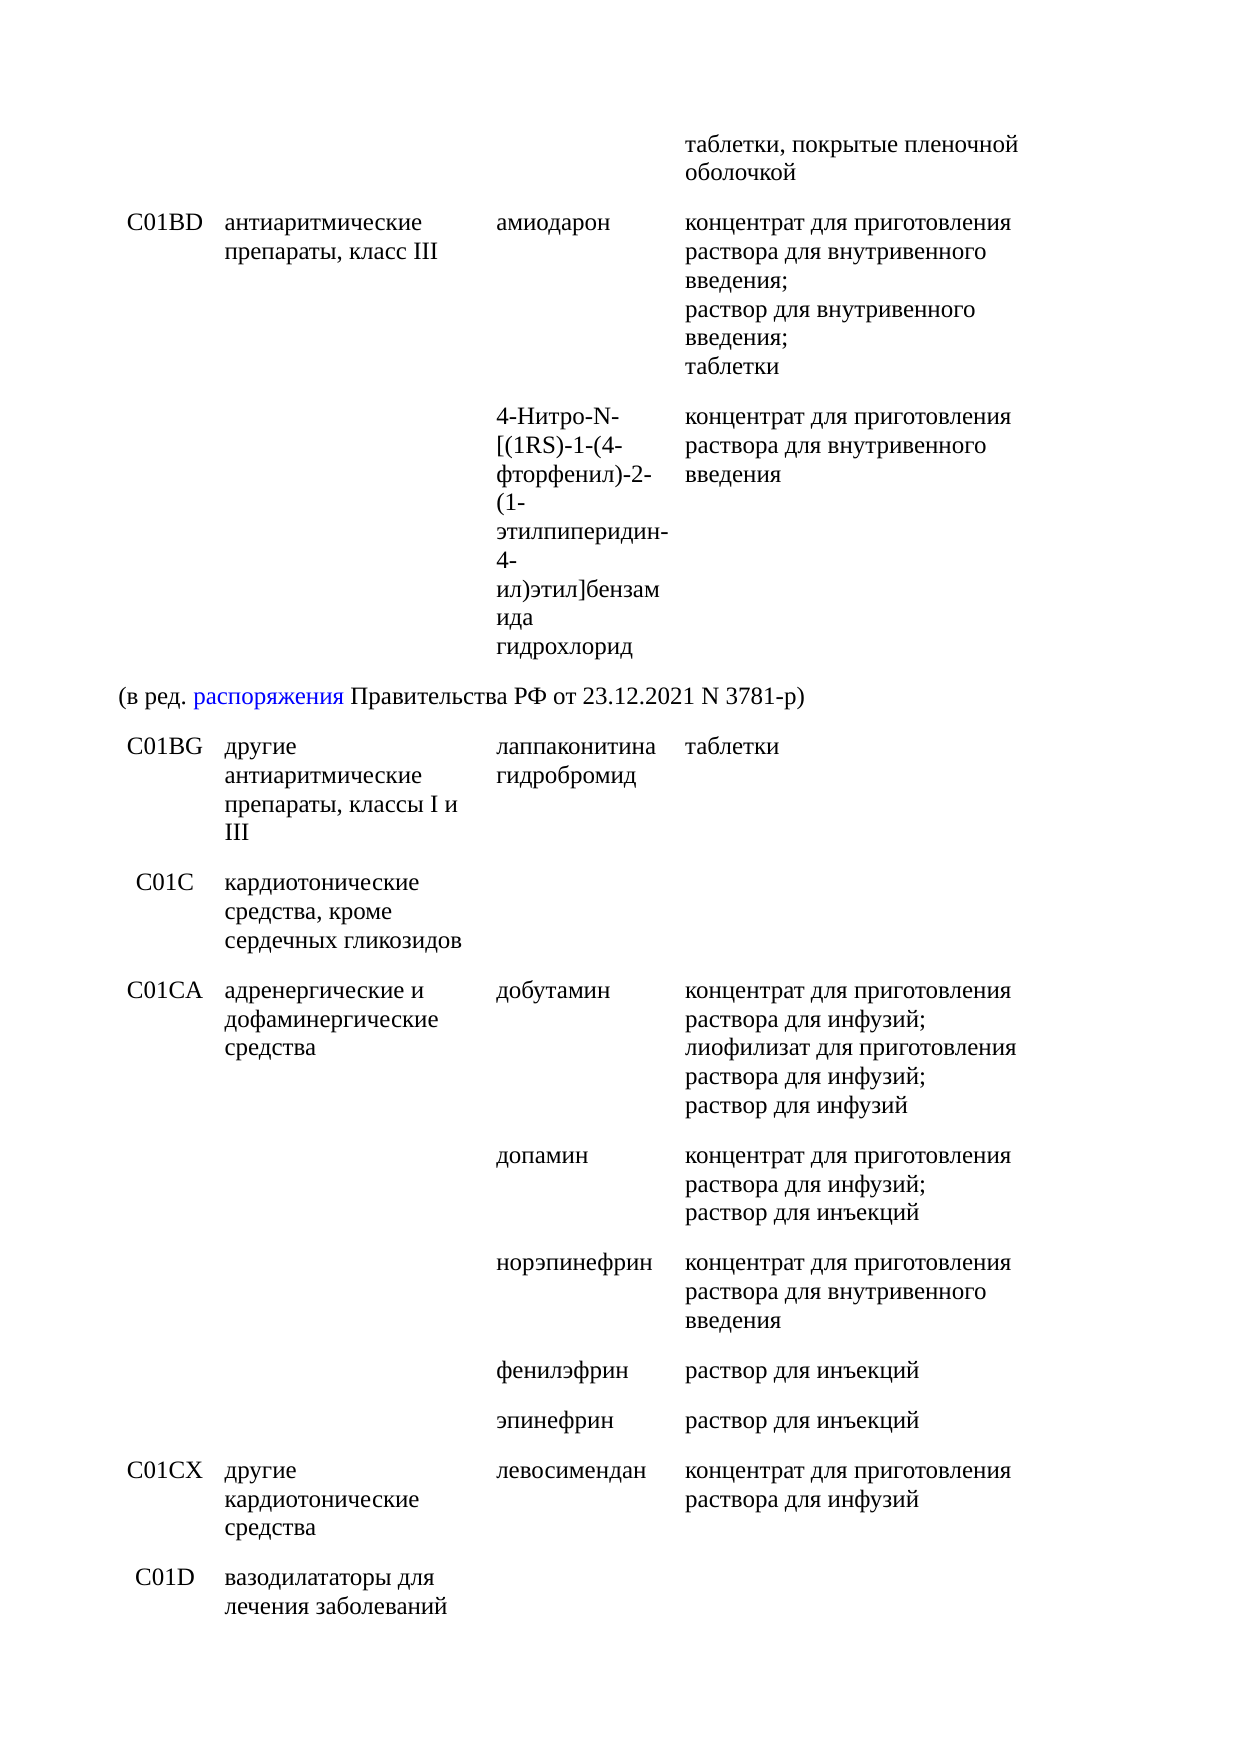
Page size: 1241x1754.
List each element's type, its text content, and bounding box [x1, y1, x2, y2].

table_cell [112, 118, 218, 197]
table_cell норэпинефрин [490, 1237, 678, 1344]
table_cell [218, 1344, 489, 1394]
table_cell другие антиаритмические препараты, классы I и III [218, 721, 489, 857]
table_cell [112, 1394, 218, 1444]
table_cell концентрат для приготовления раствора для внутривенного введения [679, 1237, 1056, 1344]
table_cell раствор для инъекций [679, 1394, 1056, 1444]
table_cell концентрат для приготовления раствора для инфузий; раствор для инъекций [679, 1129, 1056, 1237]
table_cell концентрат для приготовления раствора для внутривенного введения; раствор для внутривенного введения; таблетки [679, 197, 1056, 391]
table_cell C01BG [112, 721, 218, 857]
table_cell (в ред. распоряжения Правительства РФ от 23.12.2021 N 3781-р) [112, 671, 1056, 721]
table_cell [218, 391, 489, 671]
table_cell C01C [112, 857, 218, 964]
table_cell C01D [112, 1552, 218, 1631]
table_cell раствор для инъекций [679, 1344, 1056, 1394]
table_cell [112, 1129, 218, 1237]
table_cell вазодилататоры для лечения заболеваний [218, 1552, 489, 1631]
table_cell левосимендан [490, 1444, 678, 1552]
table_cell 4-Нитро-N-[(1RS)-1-(4-фторфенил)-2-(1-этилпиперидин-4-ил)этил]бензамида гидрохлорид [490, 391, 678, 671]
table_cell эпинефрин [490, 1394, 678, 1444]
table_cell C01CA [112, 964, 218, 1129]
table_cell C01CX [112, 1444, 218, 1552]
table_cell адренергические и дофаминергические средства [218, 964, 489, 1129]
table_cell таблетки, покрытые пленочной оболочкой [679, 118, 1056, 197]
table_cell [218, 1394, 489, 1444]
table_cell концентрат для приготовления раствора для внутривенного введения [679, 391, 1056, 671]
table_cell фенилэфрин [490, 1344, 678, 1394]
table_cell лаппаконитина гидробромид [490, 721, 678, 857]
table_cell [679, 857, 1056, 964]
table_cell [218, 1237, 489, 1344]
table_cell допамин [490, 1129, 678, 1237]
table_cell [490, 1552, 678, 1631]
table_cell [218, 1129, 489, 1237]
table_cell концентрат для приготовления раствора для инфузий; лиофилизат для приготовления раствора для инфузий; раствор для инфузий [679, 964, 1056, 1129]
table_cell амиодарон [490, 197, 678, 391]
table_cell [679, 1552, 1056, 1631]
table_cell [112, 1344, 218, 1394]
table_cell [218, 118, 489, 197]
table_cell [490, 118, 678, 197]
table_cell таблетки [679, 721, 1056, 857]
table_cell антиаритмические препараты, класс III [218, 197, 489, 391]
table_cell [490, 857, 678, 964]
table_cell [112, 1237, 218, 1344]
table_cell C01BD [112, 197, 218, 391]
table_cell добутамин [490, 964, 678, 1129]
table_cell другие кардиотонические средства [218, 1444, 489, 1552]
table_cell кардиотонические средства, кроме сердечных гликозидов [218, 857, 489, 964]
table_cell концентрат для приготовления раствора для инфузий [679, 1444, 1056, 1552]
table_cell [112, 391, 218, 671]
